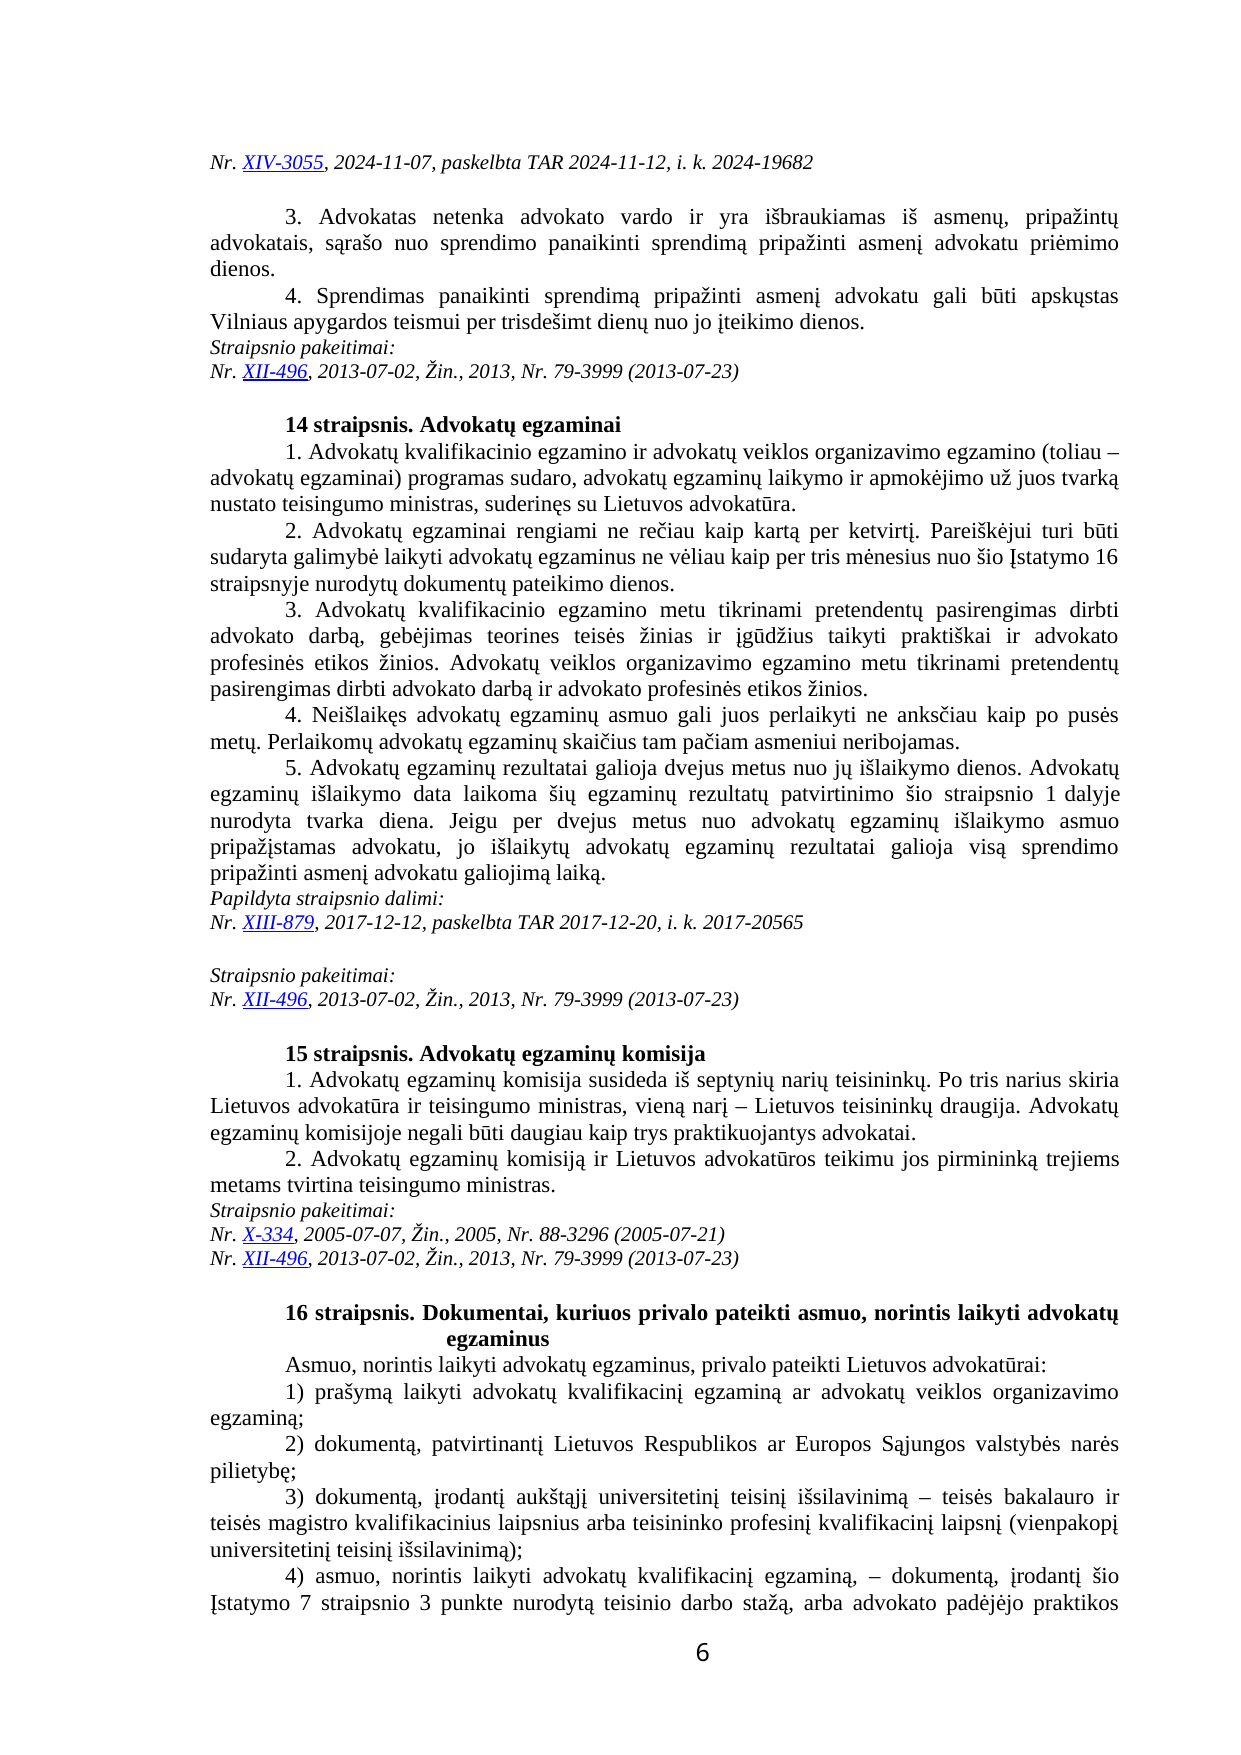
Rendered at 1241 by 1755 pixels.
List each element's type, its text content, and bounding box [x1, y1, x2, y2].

text Straipsnio pakeitimai: [210, 1198, 1120, 1222]
text 5. Advokatų egzaminų rezultatai galioja dvejus metus nuo jų išlaikymo dienos. Advokatų egzaminų išlaikymo data laikoma šių egzaminų rezultatų patvirtinimo šio straipsnio 1 dalyje nurodyta tvarka diena. Jeigu per dvejus metus nuo advokatų egzaminų išlaikymo asmuo pripažįstamas advokatu, jo išlaikytų advokatų egzaminų rezultatai galioja visą sprendimo pripažinti asmenį advokatu galiojimą laiką. [210, 754, 1120, 886]
text 4. Neišlaikęs advokatų egzaminų asmuo gali juos perlaikyti ne anksčiau kaip po pusės metų. Perlaikomų advokatų egzaminų skaičius tam pačiam asmeniui neribojamas. [210, 701, 1120, 754]
text 4) asmuo, norintis laikyti advokatų kvalifikacinį egzaminą, – dokumentą, įrodantį šio Įstatymo 7 straipsnio 3 punkte nurodytą teisinio darbo stažą, arba advokato padėjėjo praktikos [210, 1562, 1120, 1615]
text 14 straipsnis. Advokatų egzaminai [210, 411, 1120, 438]
text 2) dokumentą, patvirtinantį Lietuvos Respublikos ar Europos Sąjungos valstybės narės pilietybę; [210, 1430, 1120, 1483]
text Nr. XIII-879, 2017-12-12, paskelbta TAR 2017-12-20, i. k. 2017-20565 [210, 910, 1120, 934]
text 15 straipsnis. Advokatų egzaminų komisija [210, 1039, 1120, 1066]
text 16 straipsnis. Dokumentai, kuriuos privalo pateikti asmuo, norintis laikyti advokatų egzaminus [285, 1299, 1120, 1351]
text Nr. XII-496, 2013-07-02, Žin., 2013, Nr. 79-3999 (2013-07-23) [210, 1246, 1120, 1270]
text Papildyta straipsnio dalimi: [210, 886, 1120, 910]
text Nr. XII-496, 2013-07-02, Žin., 2013, Nr. 79-3999 (2013-07-23) [210, 359, 1120, 383]
text Nr. X-334, 2005-07-07, Žin., 2005, Nr. 88-3296 (2005-07-21) [210, 1222, 1120, 1246]
text Straipsnio pakeitimai: [210, 334, 1120, 359]
text Asmuo, norintis laikyti advokatų egzaminus, privalo pateikti Lietuvos advokatūrai: [210, 1351, 1120, 1378]
text 2. Advokatų egzaminai rengiami ne rečiau kaip kartą per ketvirtį. Pareiškėjui turi būti sudaryta galimybė laikyti advokatų egzaminus ne vėliau kaip per tris mėnesius nuo šio Įstatymo 16 straipsnyje nurodytų dokumentų pateikimo dienos. [210, 517, 1120, 596]
text 1. Advokatų kvalifikacinio egzamino ir advokatų veiklos organizavimo egzamino (toliau – advokatų egzaminai) programas sudaro, advokatų egzaminų laikymo ir apmokėjimo už juos tvarką nustato teisingumo ministras, suderinęs su Lietuvos advokatūra. [210, 438, 1120, 517]
text 3. Advokatų kvalifikacinio egzamino metu tikrinami pretendentų pasirengimas dirbti advokato darbą, gebėjimas teorines teisės žinias ir įgūdžius taikyti praktiškai ir advokato profesinės etikos žinios. Advokatų veiklos organizavimo egzamino metu tikrinami pretendentų pasirengimas dirbti advokato darbą ir advokato profesinės etikos žinios. [210, 596, 1120, 701]
text 1. Advokatų egzaminų komisija susideda iš septynių narių teisininkų. Po tris narius skiria Lietuvos advokatūra ir teisingumo ministras, vieną narį – Lietuvos teisininkų draugija. Advokatų egzaminų komisijoje negali būti daugiau kaip trys praktikuojantys advokatai. [210, 1066, 1120, 1145]
text 2. Advokatų egzaminų komisiją ir Lietuvos advokatūros teikimu jos pirmininką trejiems metams tvirtina teisingumo ministras. [210, 1145, 1120, 1198]
text Nr. XII-496, 2013-07-02, Žin., 2013, Nr. 79-3999 (2013-07-23) [210, 987, 1120, 1011]
text 3. Advokatas netenka advokato vardo ir yra išbraukiamas iš asmenų, pripažintų advokatais, sąrašo nuo sprendimo panaikinti sprendimą pripažinti asmenį advokatu priėmimo dienos. [210, 203, 1120, 282]
text 3) dokumentą, įrodantį aukštąjį universitetinį teisinį išsilavinimą – teisės bakalauro ir teisės magistro kvalifikacinius laipsnius arba teisininko profesinį kvalifikacinį laipsnį (vienpakopį universitetinį teisinį išsilavinimą); [210, 1483, 1120, 1562]
text 1) prašymą laikyti advokatų kvalifikacinį egzaminą ar advokatų veiklos organizavimo egzaminą; [210, 1378, 1120, 1430]
text Straipsnio pakeitimai: [210, 963, 1120, 987]
text 4. Sprendimas panaikinti sprendimą pripažinti asmenį advokatu gali būti apskųstas Vilniaus apygardos teismui per trisdešimt dienų nuo jo įteikimo dienos. [210, 282, 1120, 334]
text Nr. XIV-3055, 2024-11-07, paskelbta TAR 2024-11-12, i. k. 2024-19682 [210, 150, 1120, 174]
